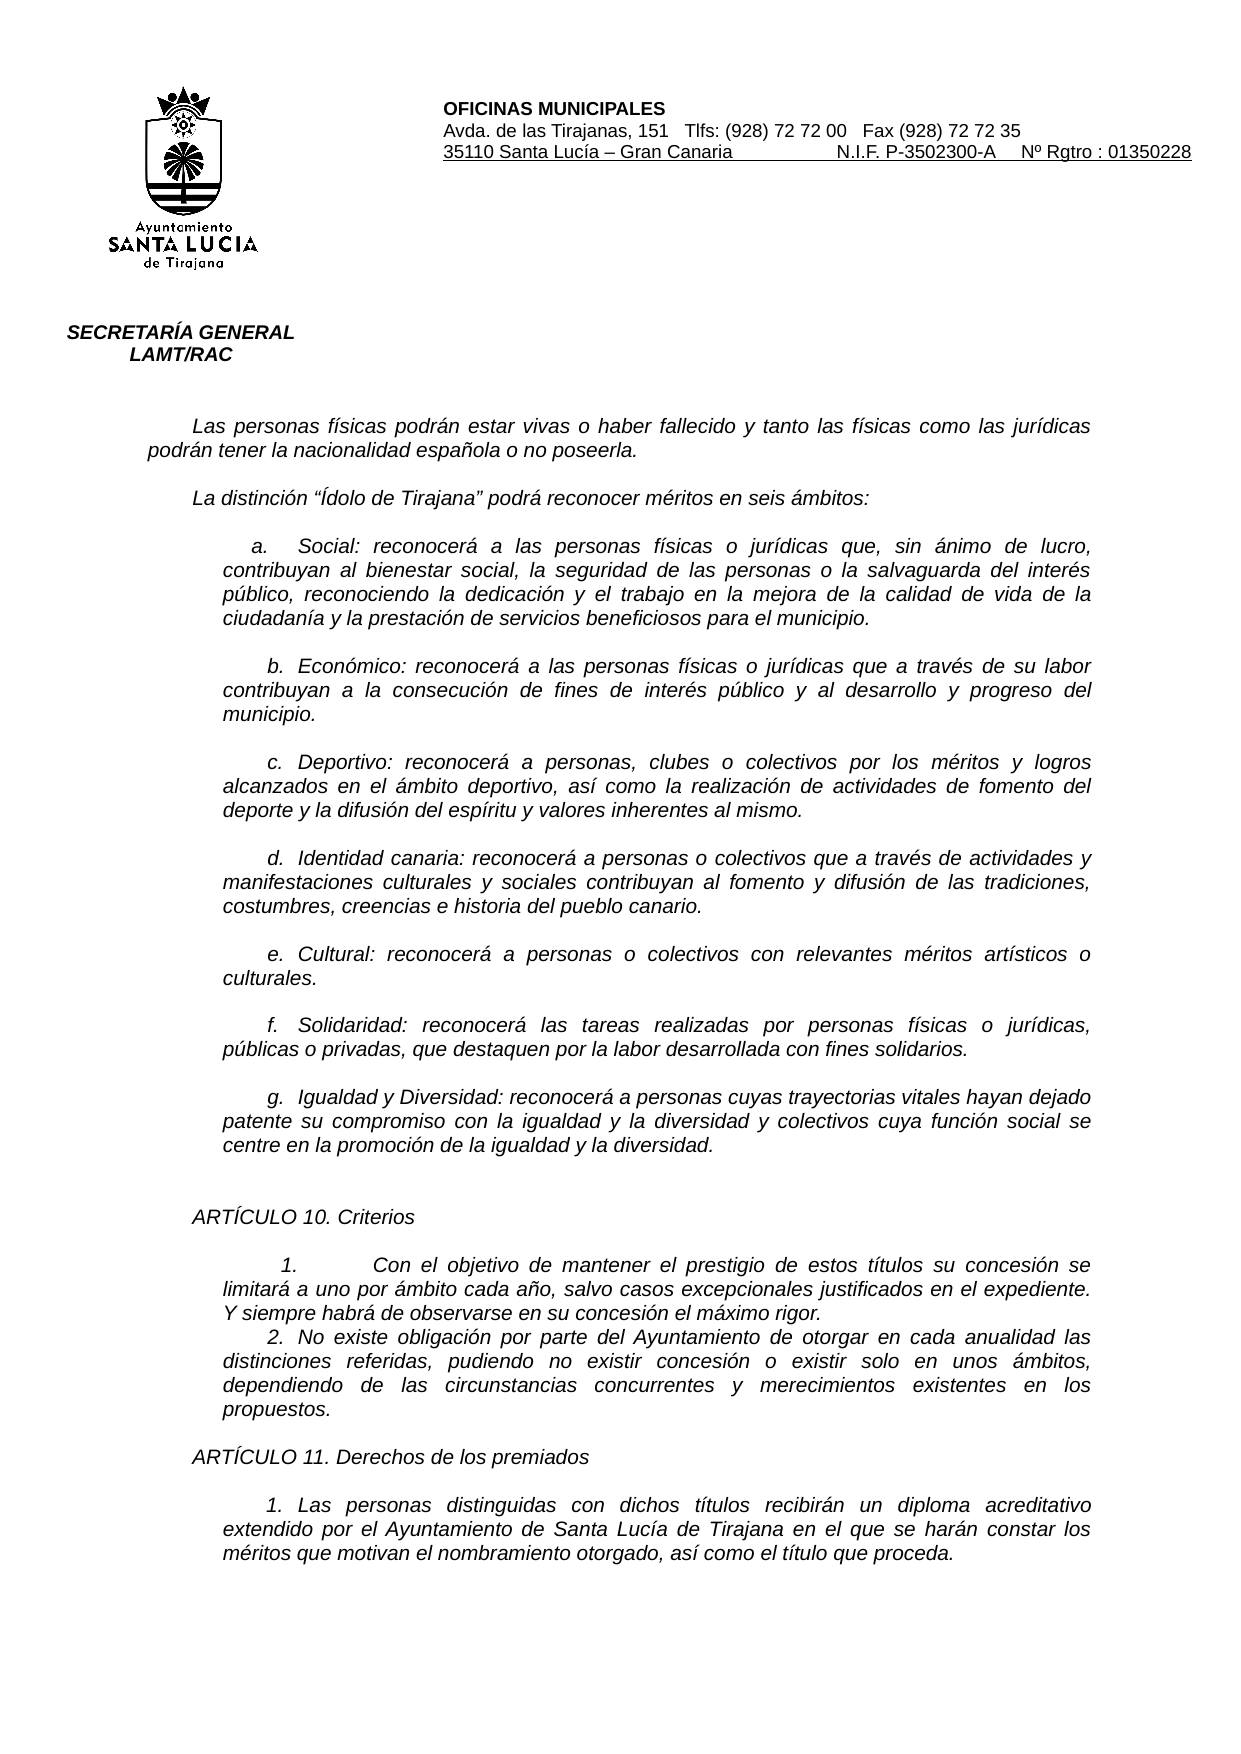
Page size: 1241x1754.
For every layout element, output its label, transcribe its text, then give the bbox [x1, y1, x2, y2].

list Las personas distinguidas con dichos títulos recibirán un diploma acreditativo extendido por el Ayuntamiento de Santa Lucía de Tirajana en el que se harán constar los méritos que motivan el nombramiento otorgado, así como el título que proceda. [223, 1492, 1092, 1564]
text ARTÍCULO 10. Criterios [148, 1205, 1092, 1229]
list Económico: reconocerá a las personas físicas o jurídicas que a través de su labor contribuyan a la consecución de fines de interés público y al desarrollo y progreso del municipio. [223, 654, 1092, 726]
list Solidaridad: reconocerá las tareas realizadas por personas físicas o jurídicas, públicas o privadas, que destaquen por la labor desarrollada con fines solidarios. [223, 1013, 1092, 1061]
list Con el objetivo de mantener el prestigio de estos títulos su concesión se limitará a uno por ámbito cada año, salvo casos excepcionales justificados en el expediente. Y siempre habrá de observarse en su concesión el máximo rigor. [223, 1253, 1092, 1325]
list Deportivo: reconocerá a personas, clubes o colectivos por los méritos y logros alcanzados en el ámbito deportivo, así como la realización de actividades de fomento del deporte y la difusión del espíritu y valores inherentes al mismo. [223, 750, 1092, 822]
list No existe obligación por parte del Ayuntamiento de otorgar en cada anualidad las distinciones referidas, pudiendo no existir concesión o existir solo en unos ámbitos, dependiendo de las circunstancias concurrentes y merecimientos existentes en los propuestos. [223, 1325, 1092, 1421]
list Social: reconocerá a las personas físicas o jurídicas que, sin ánimo de lucro, contribuyan al bienestar social, la seguridad de las personas o la salvaguarda del interés público, reconociendo la dedicación y el trabajo en la mejora de la calidad de vida de la ciudadanía y la prestación de servicios beneficiosos para el municipio. [223, 534, 1092, 630]
text ARTÍCULO 11. Derechos de los premiados [148, 1444, 1092, 1468]
text Las personas físicas podrán estar vivas o haber fallecido y tanto las físicas como las jurídicas podrán tener la nacionalidad española o no poseerla. [148, 414, 1092, 462]
picture [80, 56, 286, 296]
list Identidad canaria: reconocerá a personas o colectivos que a través de actividades y manifestaciones culturales y sociales contribuyan al fomento y difusión de las tradiciones, costumbres, creencias e historia del pueblo canario. [223, 846, 1092, 917]
list Cultural: reconocerá a personas o colectivos con relevantes méritos artísticos o culturales. [223, 941, 1092, 989]
list Igualdad y Diversidad: reconocerá a personas cuyas trayectorias vitales hayan dejado patente su compromiso con la igualdad y la diversidad y colectivos cuya función social se centre en la promoción de la igualdad y la diversidad. [223, 1085, 1092, 1157]
text La distinción “Ídolo de Tirajana” podrá reconocer méritos en seis ámbitos: [148, 486, 1092, 510]
